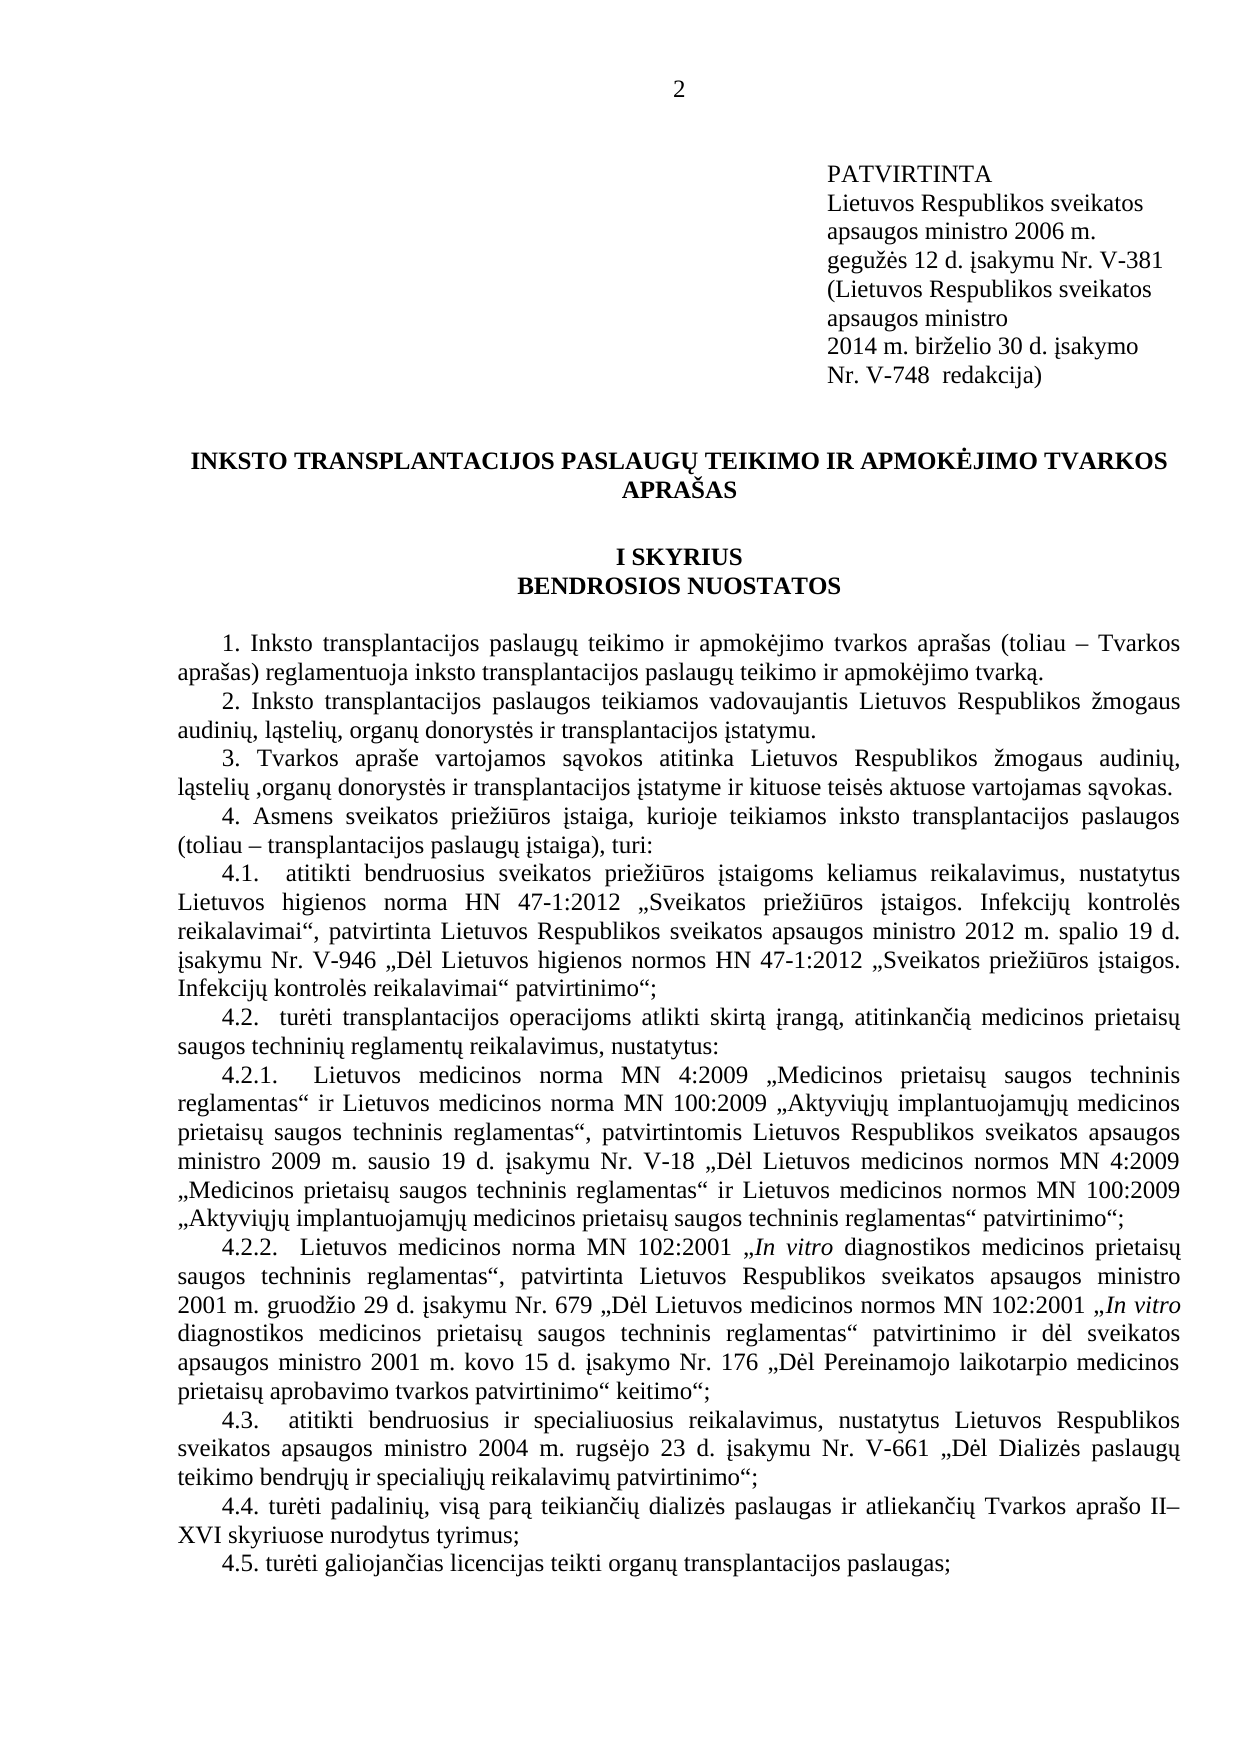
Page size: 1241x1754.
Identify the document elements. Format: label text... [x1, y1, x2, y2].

text 2. Inksto transplantacijos paslaugos teikiamos vadovaujantis Lietuvos Respublikos žmogaus audinių, ląstelių, organų donorystės ir transplantacijos įstatymu. [177, 686, 1181, 743]
text 2014 m. birželio 30 d. įsakymo Nr. V-748 redakcija) [827, 331, 1181, 389]
text Patvirtinta [691, 159, 1181, 188]
text 4.4. turėti padalinių, visą parą teikiančių dializės paslaugas ir atliekančių Tvarkos aprašo II–XVI skyriuose nurodytus tyrimus; [177, 1491, 1181, 1548]
text Inksto transplantacijos paslaugų teikimo ir apmokėjimo tvarkos aprašas [177, 446, 1181, 504]
text I SKYRIUS [177, 542, 1181, 571]
text 4.2. turėti transplantacijos operacijoms atlikti skirtą įrangą, atitinkančią medicinos prietaisų saugos techninių reglamentų reikalavimus, nustatytus: [177, 1002, 1181, 1060]
text 4.3. atitikti bendruosius ir specialiuosius reikalavimus, nustatytus Lietuvos Respublikos sveikatos apsaugos ministro 2004 m. rugsėjo 23 d. įsakymu Nr. V-661 „Dėl Dializės paslaugų teikimo bendrųjų ir specialiųjų reikalavimų patvirtinimo“; [177, 1405, 1181, 1491]
text 3. Tvarkos apraše vartojamos sąvokos atitinka Lietuvos Respublikos žmogaus audinių, ląstelių ,organų donorystės ir transplantacijos įstatyme ir kituose teisės aktuose vartojamas sąvokas. [177, 743, 1181, 801]
text Bendrosios nuostatos [177, 571, 1181, 600]
text 4.2.1. Lietuvos medicinos norma MN 4:2009 „Medicinos prietaisų saugos techninis reglamentas“ ir Lietuvos medicinos norma MN 100:2009 „Aktyviųjų implantuojamųjų medicinos prietaisų saugos techninis reglamentas“, patvirtintomis Lietuvos Respublikos sveikatos apsaugos ministro 2009 m. sausio 19 d. įsakymu Nr. V-18 „Dėl Lietuvos medicinos normos MN 4:2009 „Medicinos prietaisų saugos techninis reglamentas“ ir Lietuvos medicinos normos MN 100:2009 „Aktyviųjų implantuojamųjų medicinos prietaisų saugos techninis reglamentas“ patvirtinimo“; [177, 1060, 1181, 1232]
text (Lietuvos Respublikos sveikatos apsaugos ministro [827, 274, 1181, 331]
text 4. Asmens sveikatos priežiūros įstaiga, kurioje teikiamos inksto transplantacijos paslaugos (toliau – transplantacijos paslaugų įstaiga), turi: [177, 801, 1181, 858]
text 1. Inksto transplantacijos paslaugų teikimo ir apmokėjimo tvarkos aprašas (toliau – Tvarkos aprašas) reglamentuoja inksto transplantacijos paslaugų teikimo ir apmokėjimo tvarką. [177, 628, 1181, 686]
text 4.5. turėti galiojančias licencijas teikti organų transplantacijos paslaugas; [177, 1548, 1181, 1577]
text Lietuvos Respublikos sveikatos apsaugos ministro 2006 m. gegužės 12 d. įsakymu Nr. V-381 [827, 188, 1181, 274]
text 4.1. atitikti bendruosius sveikatos priežiūros įstaigoms keliamus reikalavimus, nustatytus Lietuvos higienos norma HN 47-1:2012 „Sveikatos priežiūros įstaigos. Infekcijų kontrolės reikalavimai“, patvirtinta Lietuvos Respublikos sveikatos apsaugos ministro 2012 m. spalio 19 d. įsakymu Nr. V-946 „Dėl Lietuvos higienos normos HN 47-1:2012 „Sveikatos priežiūros įstaigos. Infekcijų kontrolės reikalavimai“ patvirtinimo“; [177, 858, 1181, 1002]
text 4.2.2. Lietuvos medicinos norma MN 102:2001 „In vitro diagnostikos medicinos prietaisų saugos techninis reglamentas“, patvirtinta Lietuvos Respublikos sveikatos apsaugos ministro 2001 m. gruodžio 29 d. įsakymu Nr. 679 „Dėl Lietuvos medicinos normos MN 102:2001 „In vitro diagnostikos medicinos prietaisų saugos techninis reglamentas“ patvirtinimo ir dėl sveikatos apsaugos ministro 2001 m. kovo 15 d. įsakymo Nr. 176 „Dėl Pereinamojo laikotarpio medicinos prietaisų aprobavimo tvarkos patvirtinimo“ keitimo“; [177, 1232, 1181, 1405]
